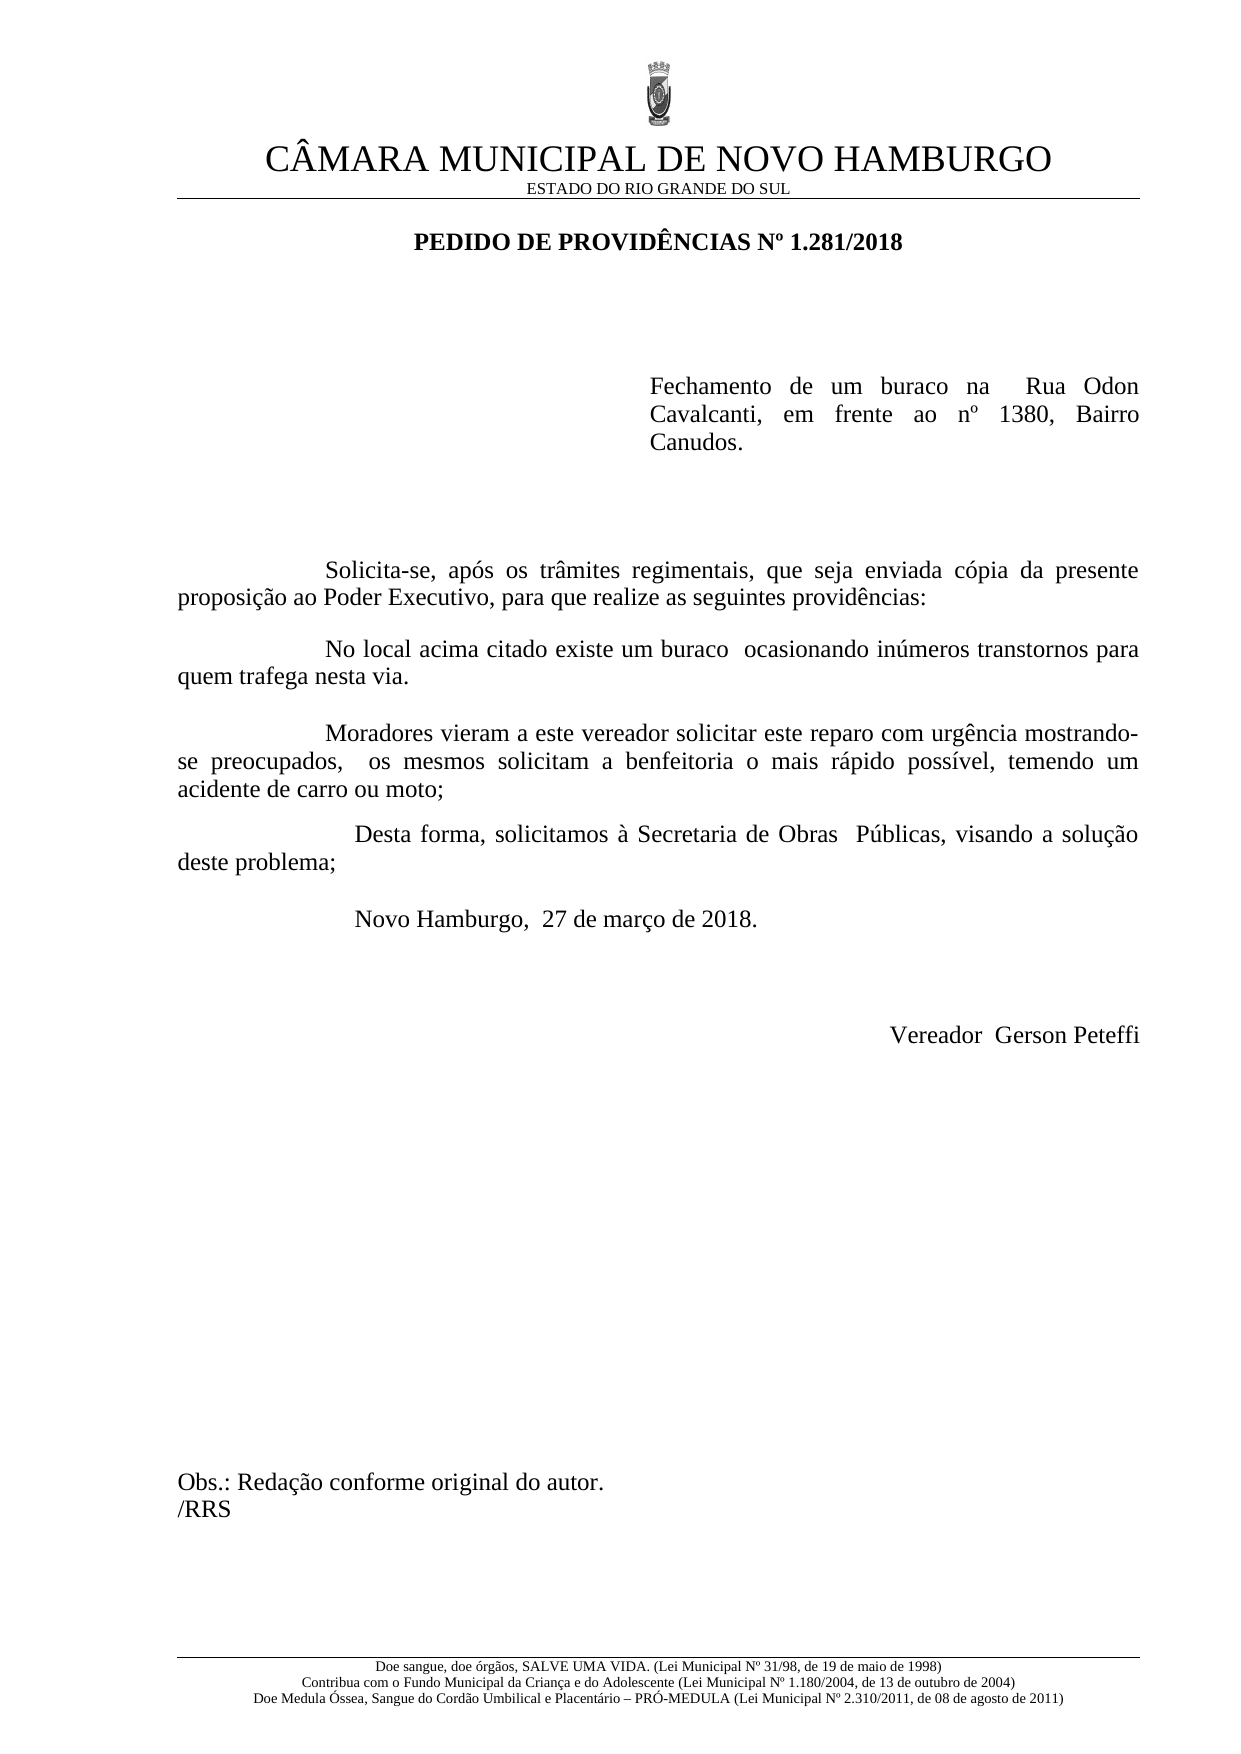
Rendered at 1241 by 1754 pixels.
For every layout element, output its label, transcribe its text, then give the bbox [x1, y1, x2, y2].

text Fechamento de um buraco na Rua Odon Cavalcanti, em frente ao nº 1380, Bairro Canudos. [649, 372, 1140, 455]
text Moradores vieram a este vereador solicitar este reparo com urgência mostrando-se preocupados, os mesmos solicitam a benfeitoria o mais rápido possível, temendo um acidente de carro ou moto; [177, 719, 1140, 803]
text /RRS [177, 1495, 1140, 1523]
text PEDIDO DE PROVIDÊNCIAS Nº 1.281/2018 [177, 228, 1140, 256]
text Solicita-se, após os trâmites regimentais, que seja enviada cópia da presente proposição ao Poder Executivo, para que realize as seguintes providências: [177, 556, 1140, 611]
text Novo Hamburgo, 27 de março de 2018. [177, 905, 1140, 933]
text Obs.: Redação conforme original do autor. [177, 1468, 1140, 1495]
text No local acima citado existe um buraco ocasionando inúmeros transtornos para quem trafega nesta via. [177, 635, 1140, 690]
text Vereador Gerson Peteffi [177, 1022, 1140, 1049]
text Desta forma, solicitamos à Secretaria de Obras Públicas, visando a solução deste problema; [177, 820, 1140, 876]
